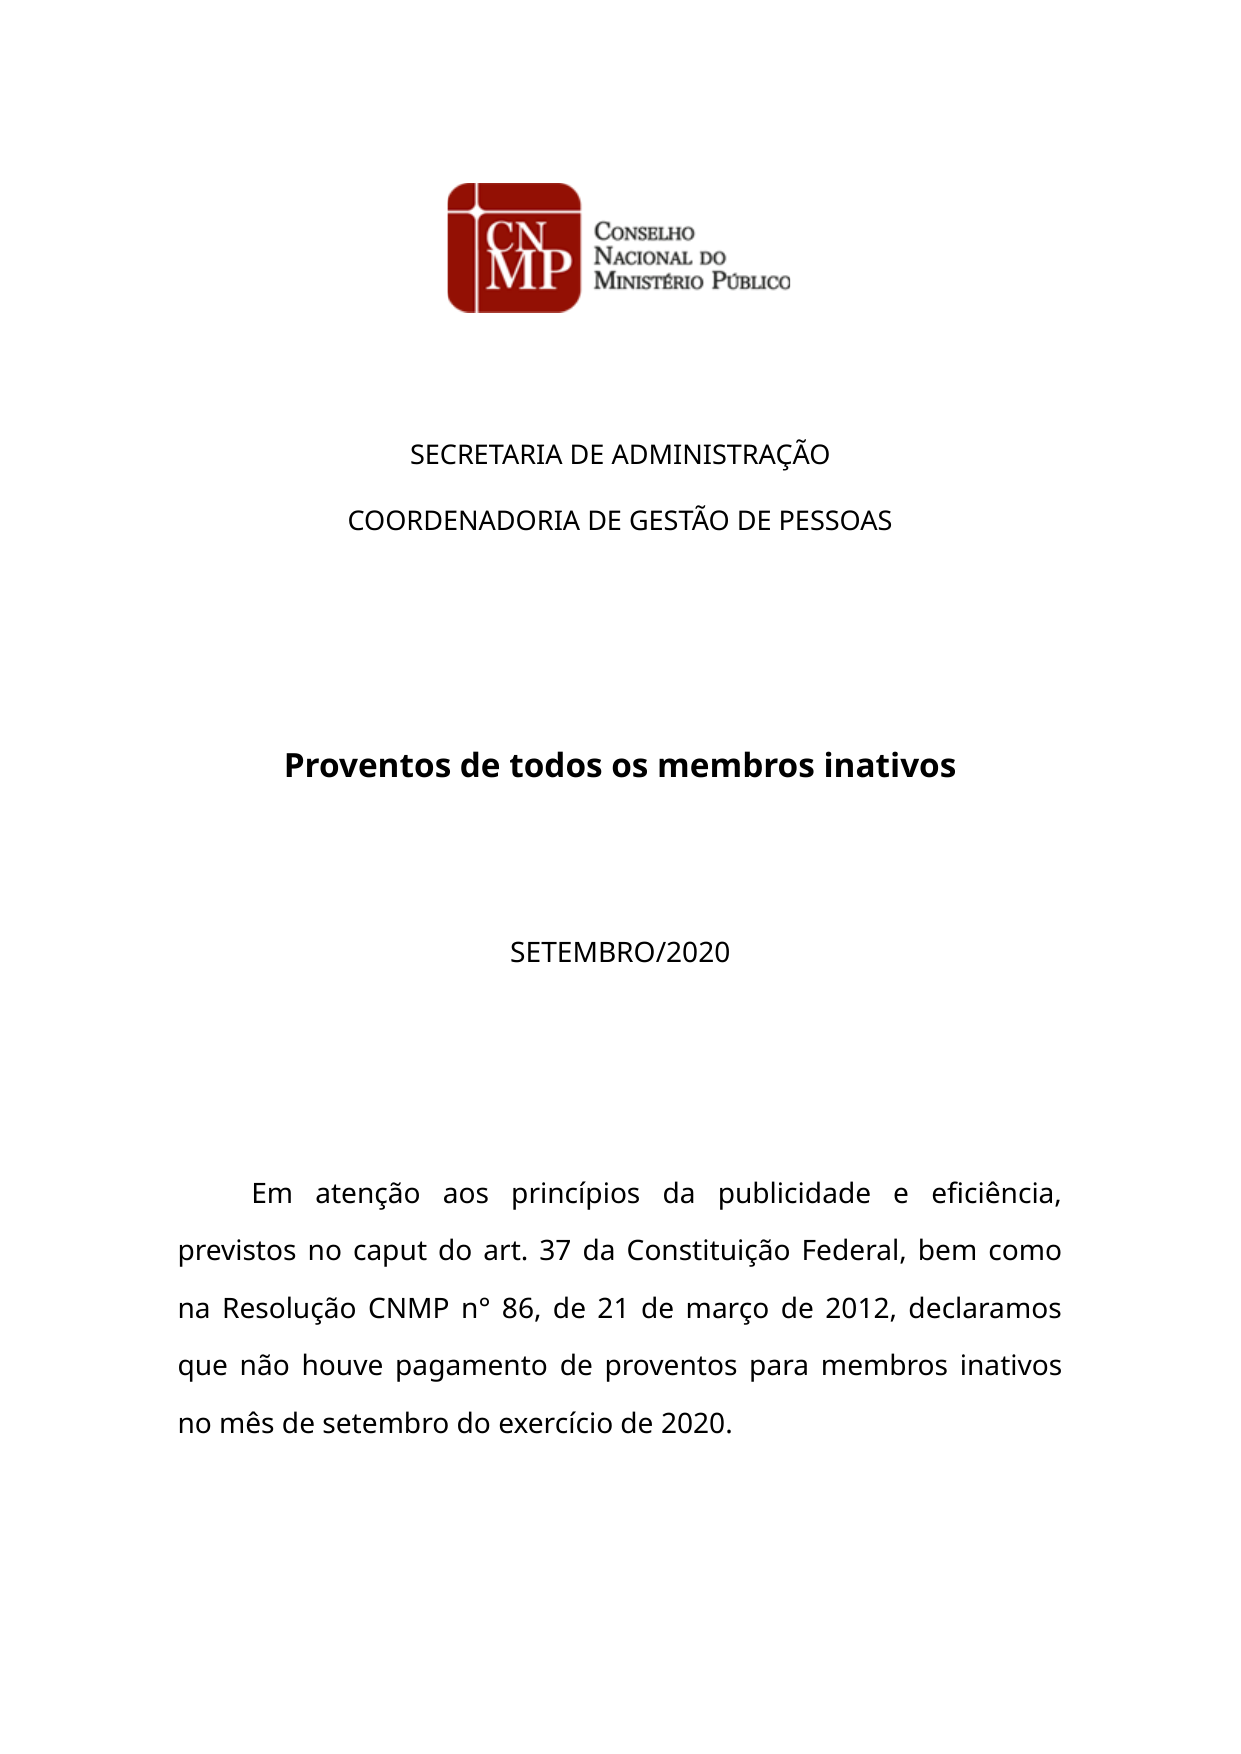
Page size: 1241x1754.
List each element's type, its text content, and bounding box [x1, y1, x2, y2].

text COORDENADORIA DE GESTÃO DE PESSOAS [177, 502, 1063, 539]
text SETEMBRO/2020 [177, 932, 1063, 970]
text Em atenção aos princípios da publicidade e eficiência, previstos no caput do art. 37 da Constituição Federal, bem como na Resolução CNMP n° 86, de 21 de março de 2012, declaramos que não houve pagamento de proventos para membros inativos no mês de setembro do exercício de 2020. [177, 1173, 1063, 1442]
text SECRETARIA DE ADMINISTRAÇÃO [177, 436, 1063, 473]
text Proventos de todos os membros inativos [177, 742, 1063, 787]
